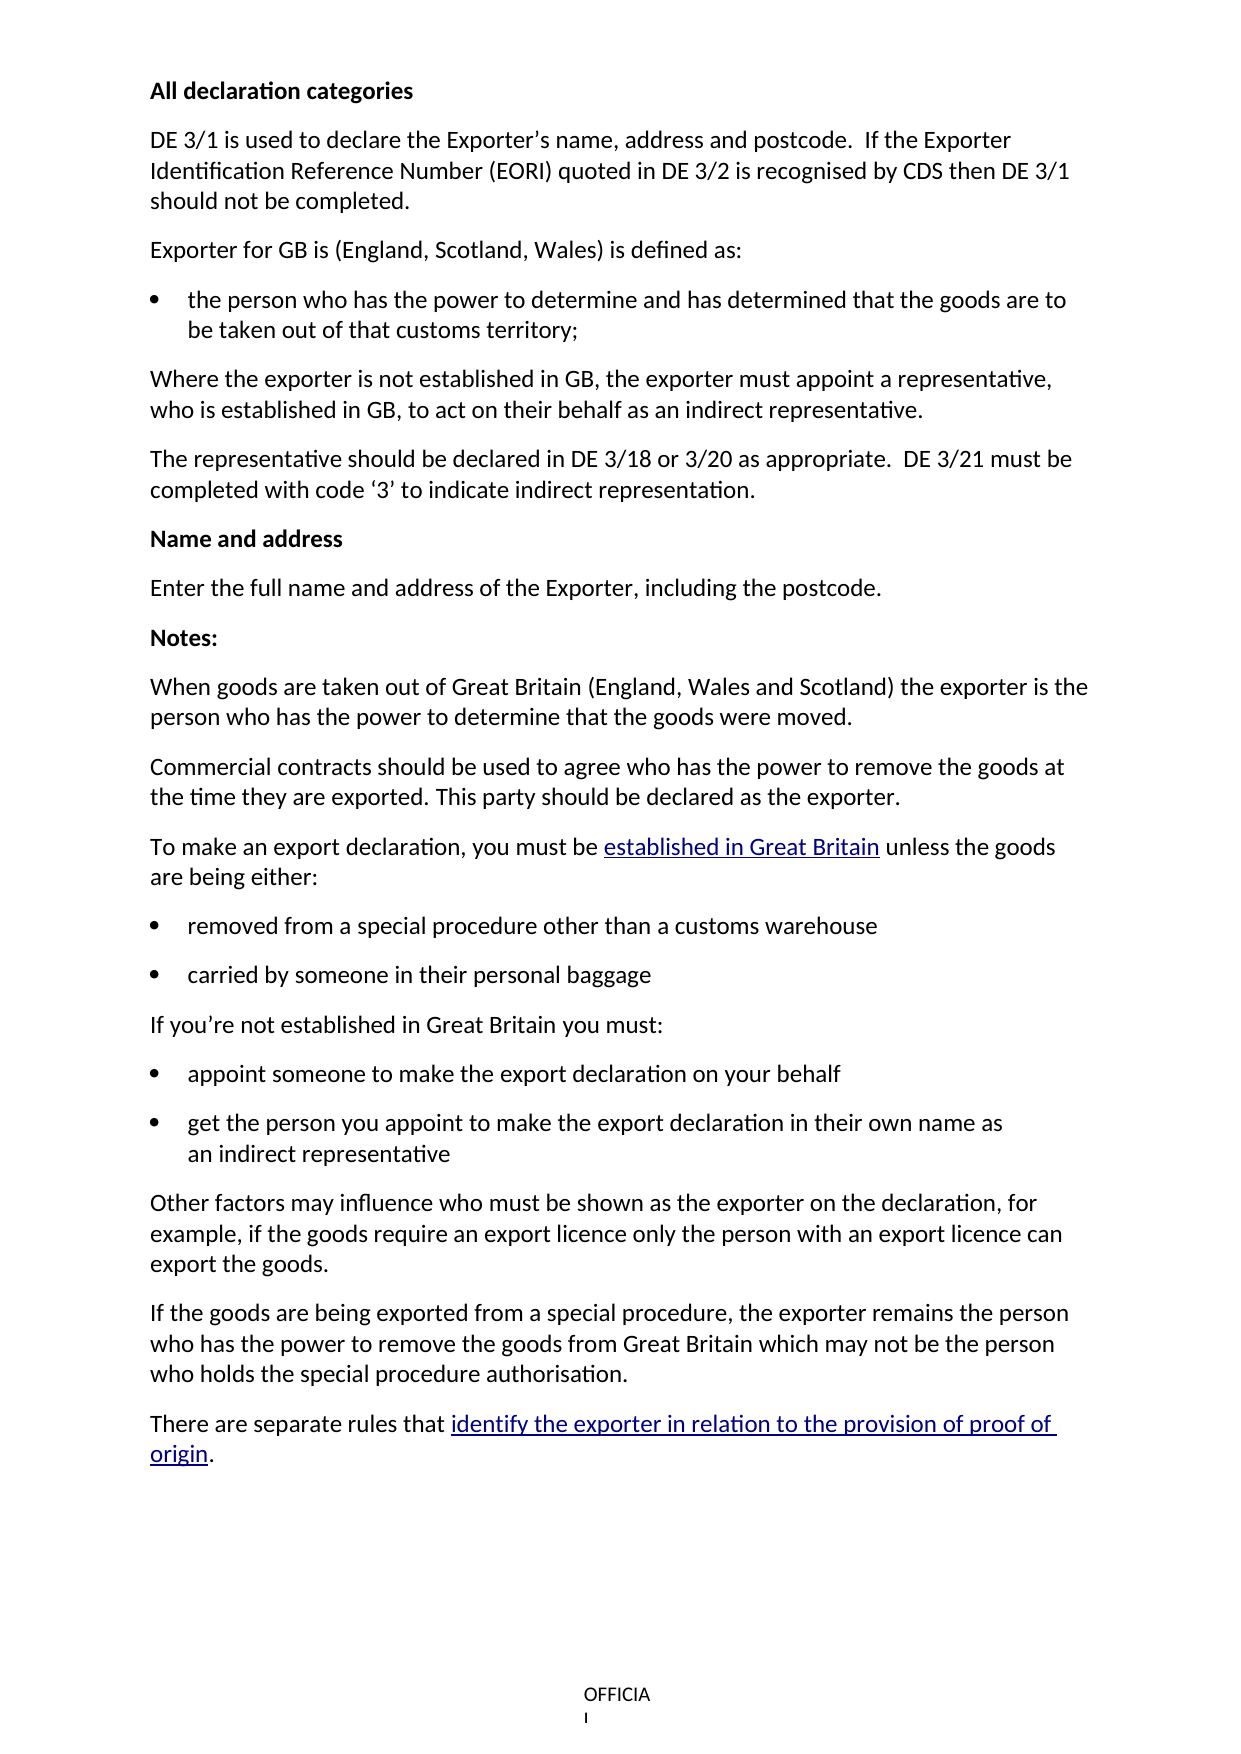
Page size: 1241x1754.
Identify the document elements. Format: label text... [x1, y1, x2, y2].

text Commercial contracts should be used to agree who has the power to remove the goods at the time they are exported. This party should be declared as the exporter. [150, 751, 1090, 812]
text DE 3/1 is used to declare the Exporter’s name, address and postcode. If the Exporter Identification Reference Number (EORI) quoted in DE 3/2 is recognised by CDS then DE 3/1 should not be completed. [150, 124, 1090, 216]
text Exporter for GB is (England, Scotland, Wales) is defined as: [150, 234, 1090, 265]
text Enter the full name and address of the Exporter, including the postcode. [150, 572, 1090, 603]
text Other factors may influence who must be shown as the exporter on the declaration, for example, if the goods require an export licence only the person with an export licence can export the goods. [150, 1187, 1090, 1279]
list removed from a special procedure other than a customs warehouse [150, 910, 1090, 941]
text When goods are taken out of Great Britain (England, Wales and Scotland) the exporter is the person who has the power to determine that the goods were moved. [150, 671, 1090, 732]
subtitle Name and address [150, 523, 1090, 554]
text To make an export declaration, you must be established in Great Britain unless the goods are being either: [150, 831, 1090, 892]
list get the person you appoint to make the export declaration in their own name as an indirect representative [150, 1107, 1090, 1168]
text If you’re not established in Great Britain you must: [150, 1009, 1090, 1039]
text There are separate rules that identify the exporter in relation to the provision of proof of origin. [150, 1408, 1090, 1469]
list carried by someone in their personal baggage [150, 960, 1090, 990]
text Where the exporter is not established in GB, the exporter must appoint a representative, who is established in GB, to act on their behalf as an indirect representative. [150, 364, 1090, 425]
text If the goods are being exported from a special procedure, the exporter remains the person who has the power to remove the goods from Great Britain which may not be the person who holds the special procedure authorisation. [150, 1298, 1090, 1389]
subtitle All declaration categories [150, 75, 1090, 106]
subtitle Notes: [150, 622, 1090, 652]
list appoint someone to make the export declaration on your behalf [150, 1058, 1090, 1089]
text The representative should be declared in DE 3/18 or 3/20 as appropriate. DE 3/21 must be completed with code ‘3’ to indicate indirect representation. [150, 443, 1090, 504]
list the person who has the power to determine and has determined that the goods are to be taken out of that customs territory; [150, 284, 1090, 345]
